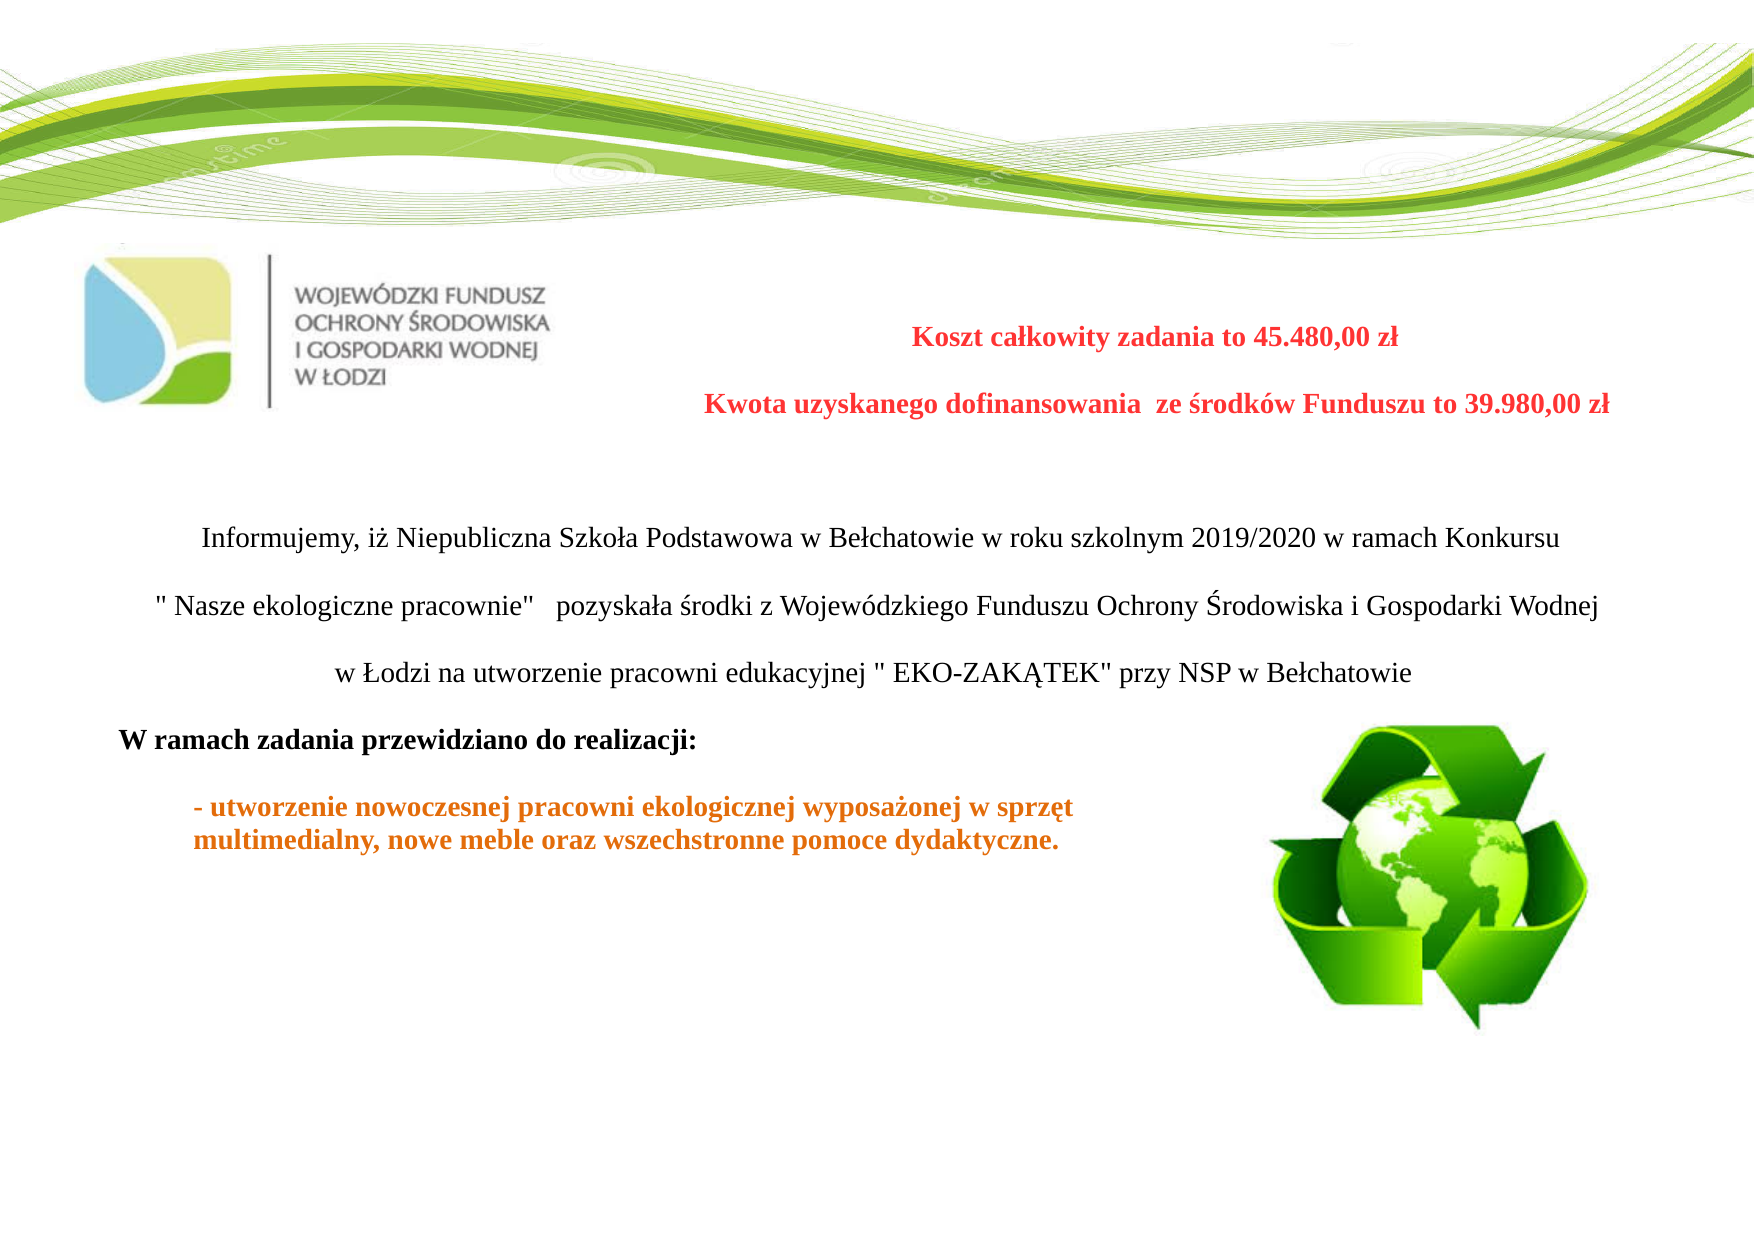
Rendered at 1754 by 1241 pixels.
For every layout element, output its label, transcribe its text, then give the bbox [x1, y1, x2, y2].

picture [1249, 710, 1629, 1036]
text Koszt całkowity zadania to 45.480,00 zł [562, 319, 1636, 353]
picture [0, 43, 1754, 412]
list - utworzenie nowoczesnej pracowni ekologicznej wyposażonej w sprzęt multimedialny, nowe meble oraz wszechstronne pomoce dydaktyczne. [156, 789, 1249, 856]
text W ramach zadania przewidziano do realizacji: [118, 722, 1249, 755]
text Kwota uzyskanego dofinansowania ze środków Funduszu to 39.980,00 zł [118, 386, 1636, 420]
text Informujemy, iż Niepubliczna Szkoła Podstawowa w Bełchatowie w roku szkolnym 2019/2020 w ramach Konkursu " Nasze ekologiczne pracownie" pozyskała środki z Wojewódzkiego Funduszu Ochrony Środowiska i Gospodarki Wodnej w Łodzi na utworzenie pracowni edukacyjnej " EKO-ZAKĄTEK" przy NSP w Bełchatowie [118, 521, 1636, 688]
